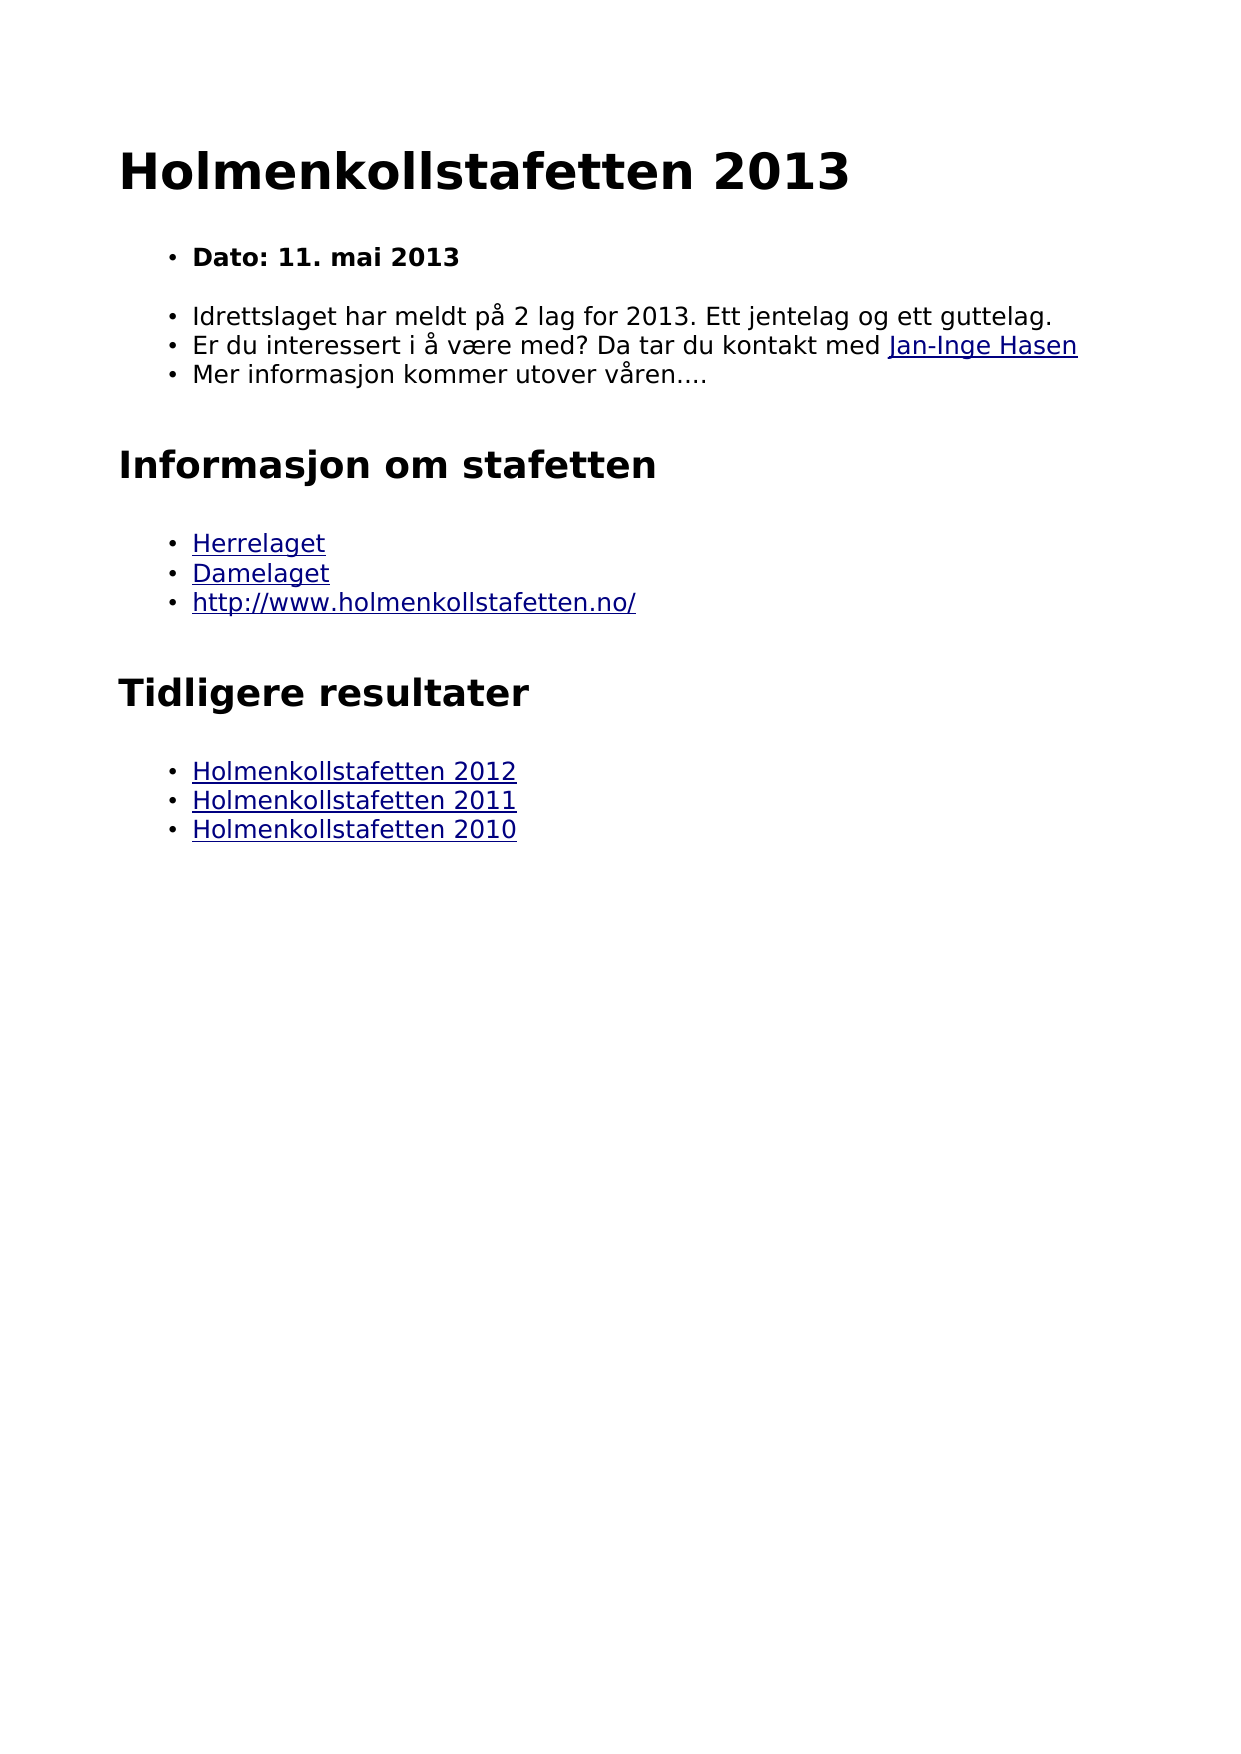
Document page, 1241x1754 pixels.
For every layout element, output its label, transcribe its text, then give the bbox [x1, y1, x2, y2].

list Damelaget [177, 559, 1122, 588]
list Dato: 11. mai 2013 [177, 243, 1122, 272]
list Mer informasjon kommer utover våren.... [177, 360, 1122, 389]
list Herrelaget [177, 529, 1122, 559]
list Holmenkollstafetten 2012 [177, 757, 1122, 786]
list Idrettslaget har meldt på 2 lag for 2013. Ett jentelag og ett guttelag. [177, 302, 1122, 331]
subtitle Informasjon om stafetten [118, 444, 1122, 488]
subtitle Tidligere resultater [118, 672, 1122, 715]
list Er du interessert i å være med? Da tar du kontakt med Jan-Inge Hasen [177, 331, 1122, 360]
list Holmenkollstafetten 2011 [177, 786, 1122, 816]
list Holmenkollstafetten 2010 [177, 816, 1122, 845]
list http://www.holmenkollstafetten.no/ [177, 588, 1122, 617]
subtitle Holmenkollstafetten 2013 [118, 143, 1122, 201]
